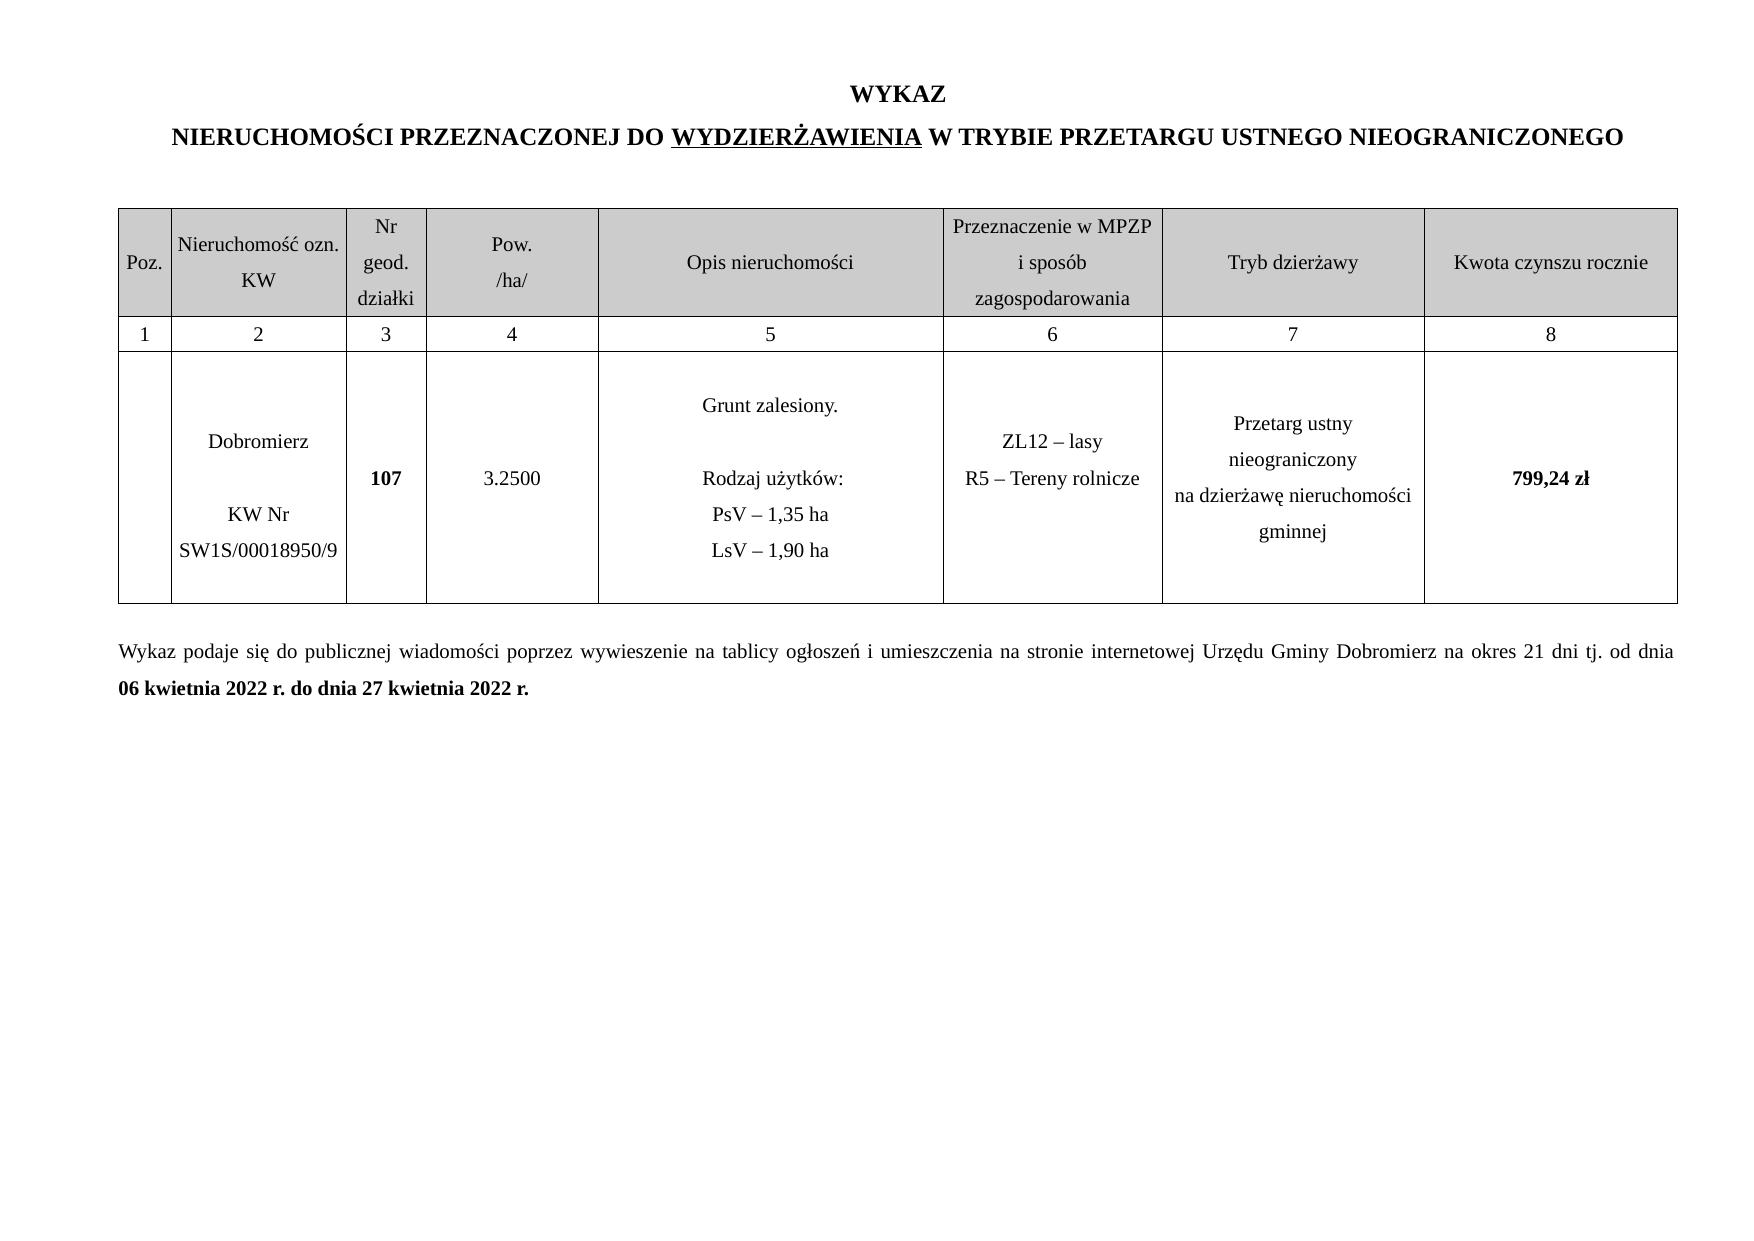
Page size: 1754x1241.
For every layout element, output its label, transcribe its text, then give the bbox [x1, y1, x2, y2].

table_cell Grunt zalesiony. Rodzaj użytków: PsV – 1,35 ha LsV – 1,90 ha [599, 352, 943, 603]
table_header Kwota czynszu rocznie [1425, 209, 1677, 316]
table_header Nieruchomość ozn. KW [172, 209, 346, 316]
table_cell Przetarg ustny nieograniczony na dzierżawę nieruchomości gminnej [1163, 352, 1424, 603]
table_cell [119, 352, 171, 603]
table_cell 2 [172, 317, 346, 351]
table_header Przeznaczenie w MPZP i sposób zagospodarowania [944, 209, 1162, 316]
table_cell ZL12 – lasy R5 – Tereny rolnicze [944, 352, 1162, 603]
table_cell 799,24 zł [1425, 352, 1677, 603]
table_header Poz. [119, 209, 171, 316]
table_cell Dobromierz KW Nr SW1S/00018950/9 [172, 352, 346, 603]
text Wykaz podaje się do publicznej wiadomości poprzez wywieszenie na tablicy ogłoszeń i umieszczenia na stronie internetowej Urzędu Gminy Dobromierz na okres 21 dni tj. od dnia 06 kwietnia 2022 r. do dnia 27 kwietnia 2022 r. [118, 639, 1677, 699]
table_cell 5 [599, 317, 943, 351]
table_cell 6 [944, 317, 1162, 351]
table_header Opis nieruchomości [599, 209, 943, 316]
table_cell 7 [1163, 317, 1424, 351]
text WYKAZ [118, 79, 1677, 107]
text NIERUCHOMOŚCI PRZEZNACZONEJ DO WYDZIERŻAWIENIA W TRYBIE PRZETARGU USTNEGO NIEOGRANICZONEGO [118, 122, 1677, 151]
table_cell 107 [347, 352, 426, 603]
table_cell 3,2500 [427, 352, 598, 603]
table_cell 3 [347, 317, 426, 351]
table_cell 8 [1425, 317, 1677, 351]
table_cell 1 [119, 317, 171, 351]
table_header Pow. /ha/ [427, 209, 598, 316]
table_header Tryb dzierżawy [1163, 209, 1424, 316]
table_header Nr geod. działki [347, 209, 426, 316]
table_cell 4 [427, 317, 598, 351]
